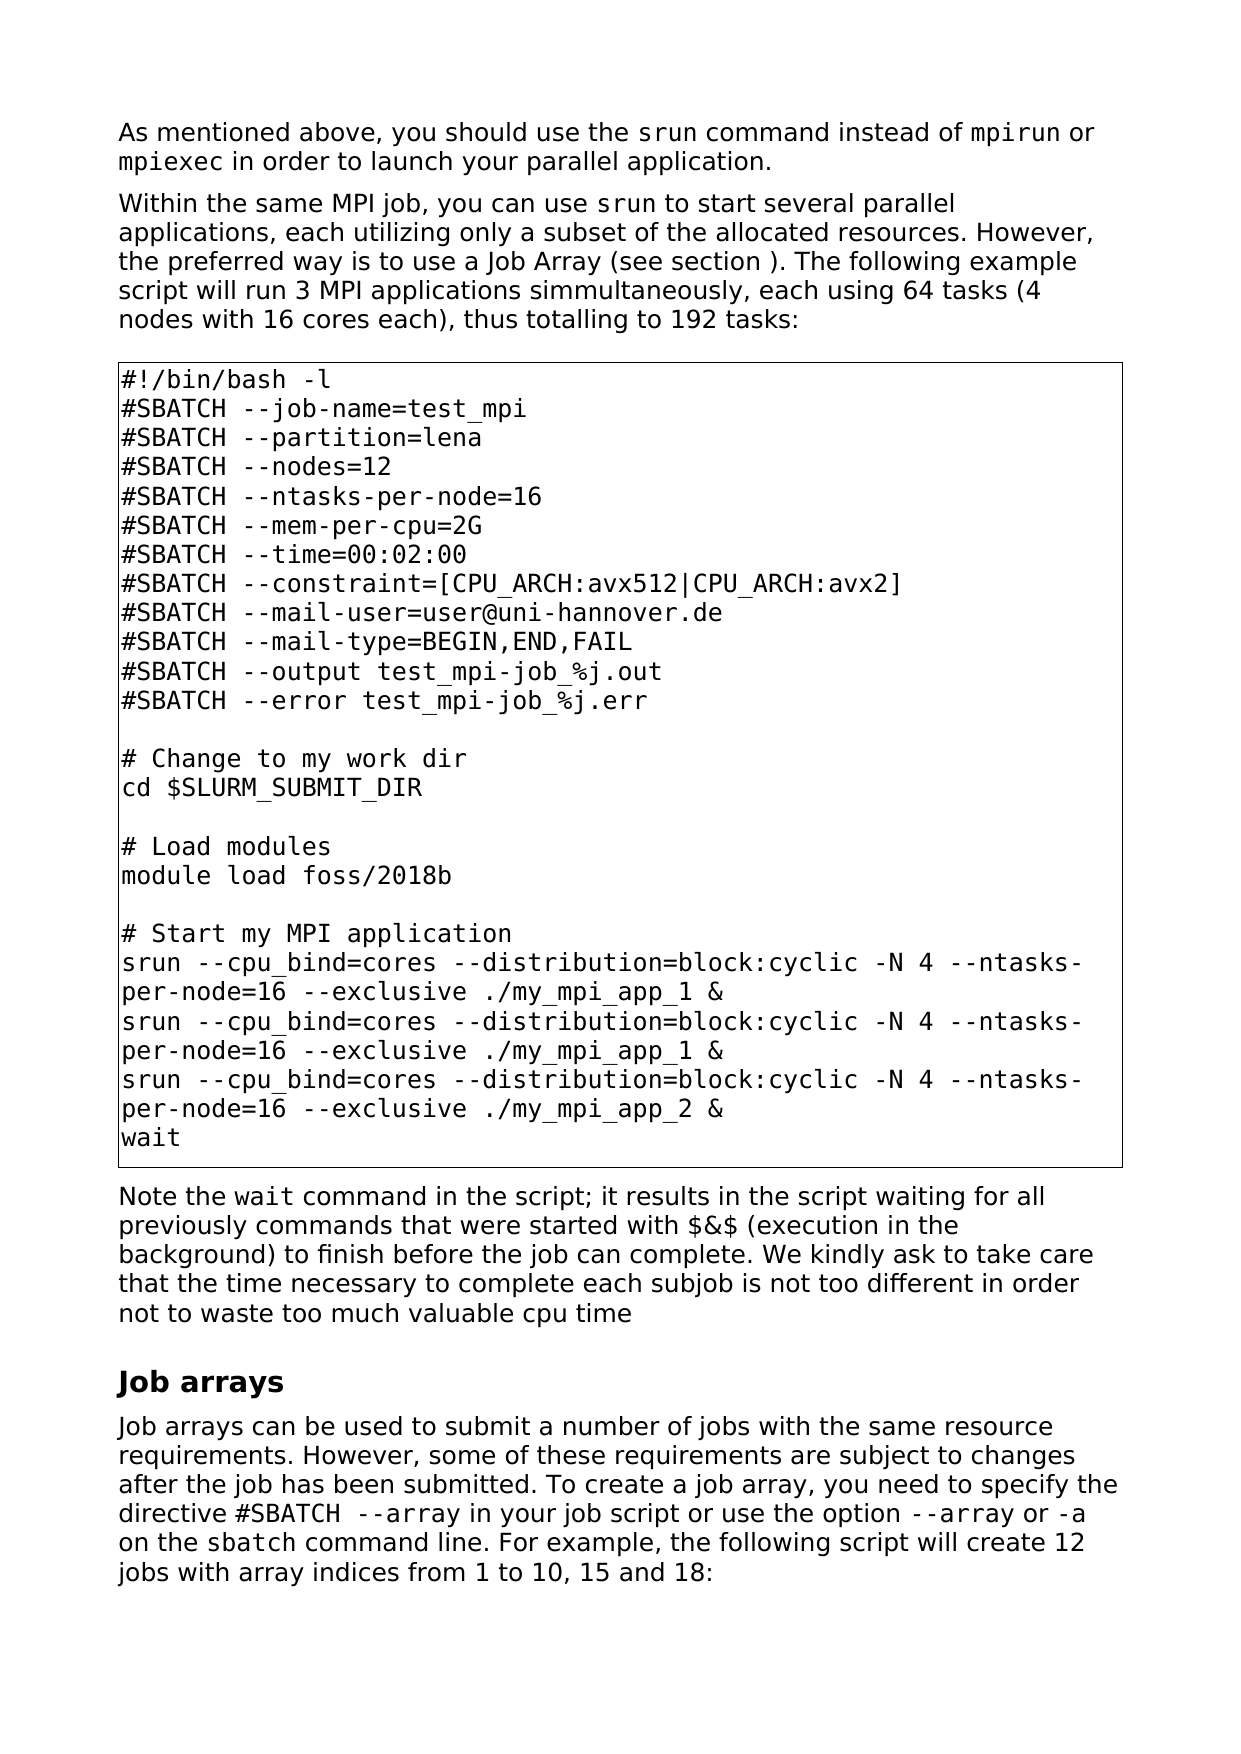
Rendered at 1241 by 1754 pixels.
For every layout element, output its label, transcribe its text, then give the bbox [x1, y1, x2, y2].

table_header #!/bin/bash -l #SBATCH --job-name=test_mpi #SBATCH --partition=lena #SBATCH --nodes=12 #SBATCH --ntasks-per-node=16 #SBATCH --mem-per-cpu=2G #SBATCH --time=00:02:00 #SBATCH --constraint=[CPU_ARCH:avx512|CPU_ARCH:avx2] #SBATCH --mail-user=user@uni-hannover.de #SBATCH --mail-type=BEGIN,END,FAIL #SBATCH --output test_mpi-job_%j.out #SBATCH --error test_mpi-job_%j.err # Change to my work dir cd $SLURM_SUBMIT_DIR # Load modules module load foss/2018b # Start my MPI application srun --cpu_bind=cores --distribution=block:cyclic -N 4 --ntasks-per-node=16 --exclusive ./my_mpi_app_1 & srun --cpu_bind=cores --distribution=block:cyclic -N 4 --ntasks-per-node=16 --exclusive ./my_mpi_app_1 & srun --cpu_bind=cores --distribution=block:cyclic -N 4 --ntasks-per-node=16 --exclusive ./my_mpi_app_2 & wait [119, 363, 1122, 1167]
text As mentioned above, you should use the srun command instead of mpirun or mpiexec in order to launch your parallel application. [118, 118, 1122, 176]
text Job arrays can be used to submit a number of jobs with the same resource requirements. However, some of these requirements are subject to changes after the job has been submitted. To create a job array, you need to specify the directive #SBATCH --array in your job script or use the option --array or -a on the sbatch command line. For example, the following script will create 12 jobs with array indices from 1 to 10, 15 and 18: [118, 1412, 1122, 1587]
text Within the same MPI job, you can use srun to start several parallel applications, each utilizing only a subset of the allocated resources. However, the preferred way is to use a Job Array (see section ). The following example script will run 3 MPI applications simmultaneously, each using 64 tasks (4 nodes with 16 cores each), thus totalling to 192 tasks: [118, 189, 1122, 335]
text Note the wait command in the script; it results in the script waiting for all previously commands that were started with $&$ (execution in the background) to finish before the job can complete. We kindly ask to take care that the time necessary to complete each subjob is not too different in order not to waste too much valuable cpu time [118, 1182, 1122, 1328]
subtitle Job arrays [118, 1366, 1122, 1399]
